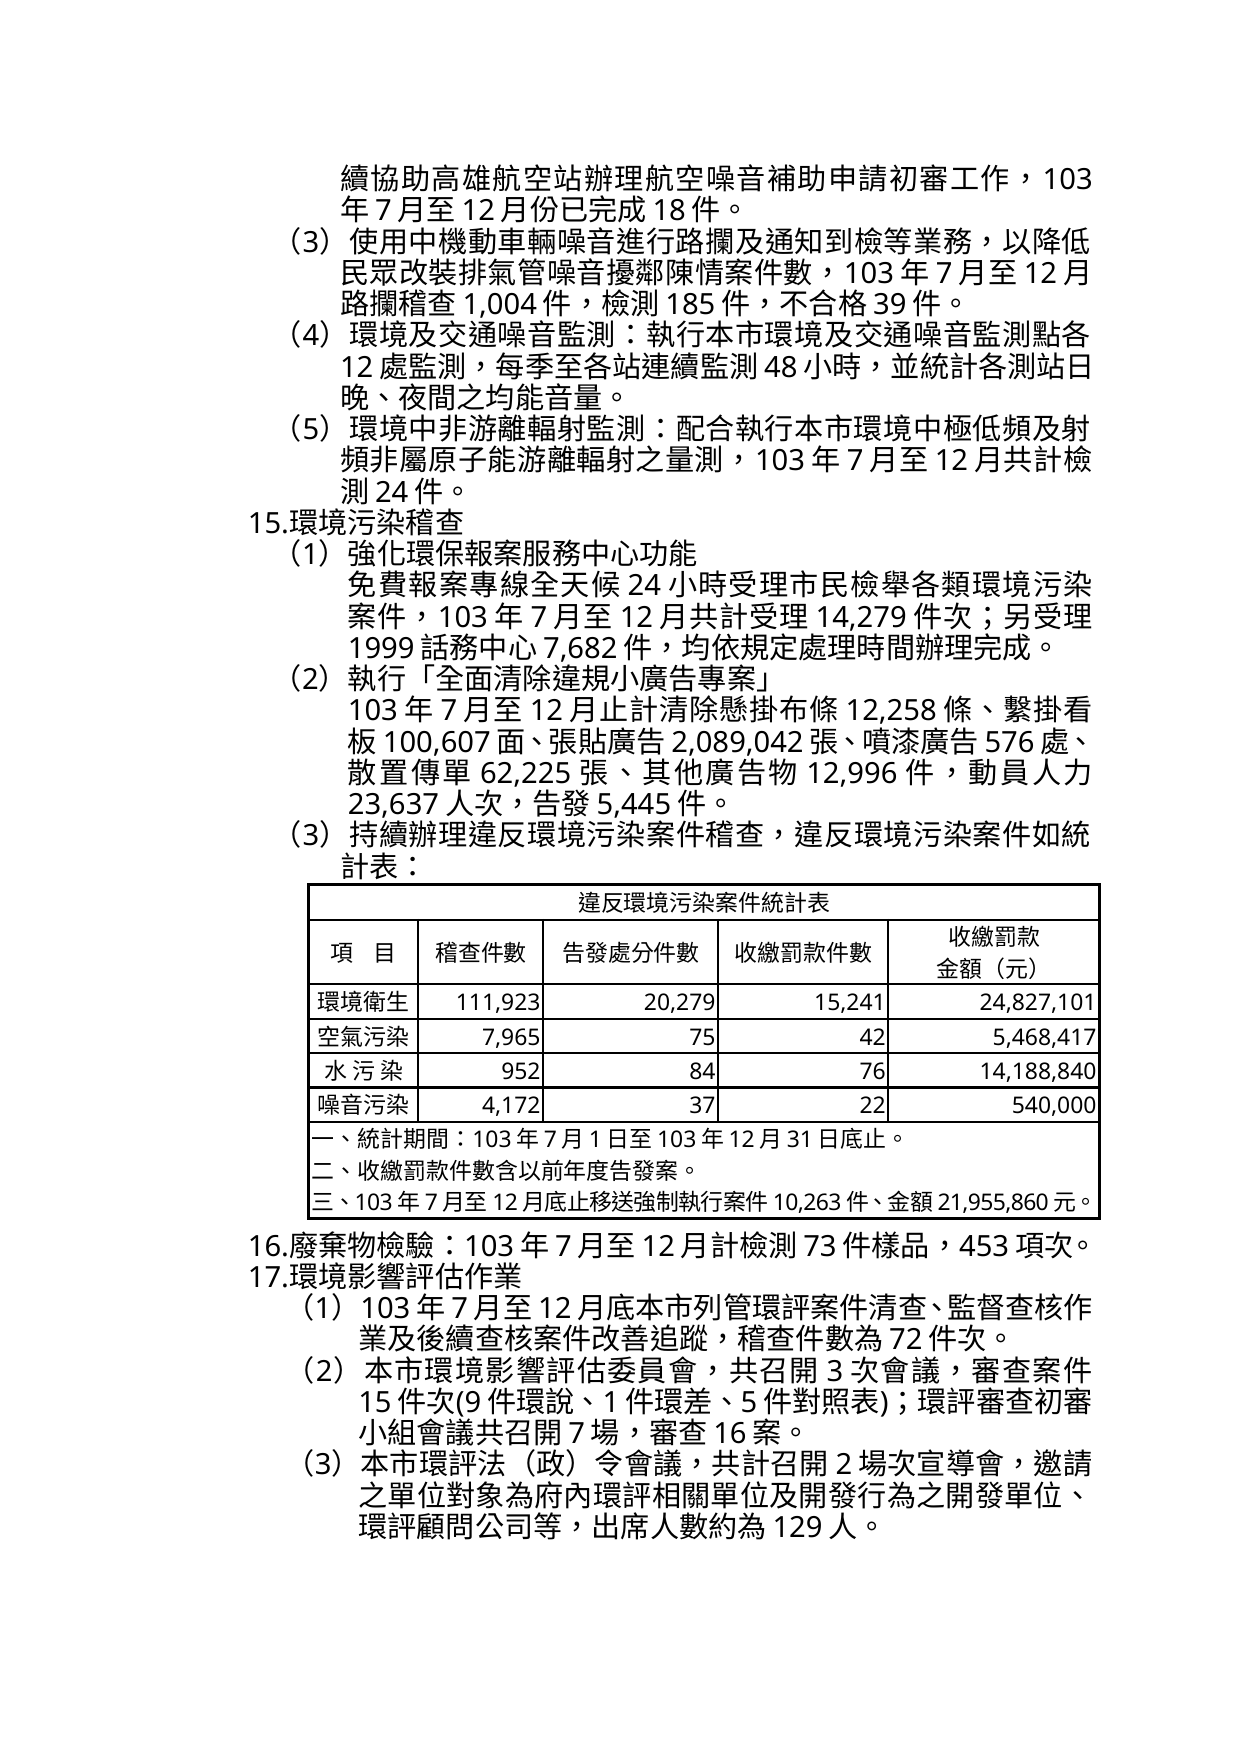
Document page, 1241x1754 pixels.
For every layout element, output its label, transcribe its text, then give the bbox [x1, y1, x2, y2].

table_cell 環境衛生 [310, 985, 417, 1018]
table_cell 空氣污染 [310, 1020, 417, 1052]
table_cell 24,827,101 [889, 985, 1098, 1018]
table_cell 952 [419, 1054, 542, 1086]
text （4）環境及交通噪音監測：執行本市環境及交通噪音監測點各12處監測，每季至各站連續監測48小時，並統計各測站日、晚、夜間之均能音量。 [273, 321, 1092, 414]
table_cell 15,241 [719, 985, 887, 1018]
table_cell 4,172 [419, 1089, 542, 1121]
text （1）強化環保報案服務中心功能 [273, 539, 1092, 571]
table_cell 告發處分件數 [544, 921, 717, 983]
table_cell 項 目 [310, 921, 417, 983]
text （2）本市環境影響評估委員會，共召開3次會議，審查案件15件次(9件環說、1件環差、5件對照表)；環評審查初審小組會議共召開7場，審查16案。 [285, 1356, 1092, 1450]
table_cell 噪音污染 [310, 1089, 417, 1121]
table_cell 收繳罰款件數 [719, 921, 887, 983]
text 103年7月至12月止計清除懸掛布條12,258條、繫掛看板100,607面、張貼廣告2,089,042張、噴漆廣告576處、散置傳單62,225張、其他廣告物12,996件，動員人力 23,637人次，告發5,445件。 [348, 696, 1092, 821]
table_cell 76 [719, 1054, 887, 1086]
text 16.廢棄物檢驗：103年7月至12月計檢測73件樣品，453項次。 [248, 1231, 1092, 1262]
table_cell 一、統計期間：103年7月1日至103年12月31日底止。 二、收繳罰款件數含以前年度告發案。 三、103年7月至12月底止移送強制執行案件10,263件、金額21,955,860元。 [310, 1123, 1098, 1217]
text 續協助高雄航空站辦理航空噪音補助申請初審工作，103年7月至12月份已完成18件。 [273, 164, 1092, 227]
table_cell 5,468,417 [889, 1020, 1098, 1052]
text （3）使用中機動車輛噪音進行路攔及通知到檢等業務，以降低民眾改裝排氣管噪音擾鄰陳情案件數，103年7月至12月路攔稽查1,004件，檢測185件，不合格39件。 [273, 227, 1092, 321]
table_cell 42 [719, 1020, 887, 1052]
text （5）環境中非游離輻射監測：配合執行本市環境中極低頻及射頻非屬原子能游離輻射之量測，103年7月至12月共計檢測24件。 [273, 414, 1092, 508]
table_cell 22 [719, 1089, 887, 1121]
table_cell 37 [544, 1089, 717, 1121]
table_cell 7,965 [419, 1020, 542, 1052]
table_cell 稽查件數 [419, 921, 542, 983]
table_cell 111,923 [419, 985, 542, 1018]
text 17.環境影響評估作業 [248, 1262, 1092, 1293]
table_header 違反環境污染案件統計表 [310, 886, 1098, 919]
table_cell 水 污 染 [310, 1054, 417, 1086]
table_cell 收繳罰款 金額（元） [889, 921, 1098, 983]
text 免費報案專線全天候24小時受理市民檢舉各類環境污染案件，103年7月至12月共計受理14,279件次；另受理1999話務中心7,682件，均依規定處理時間辦理完成。 [348, 571, 1092, 664]
text （3）持續辦理違反環境污染案件稽查，違反環境污染案件如統計表： [273, 821, 1092, 883]
text （2）執行「全面清除違規小廣告專案」 [273, 664, 1092, 696]
text （3）本市環評法（政）令會議，共計召開2場次宣導會，邀請之單位對象為府內環評相關單位及開發行為之開發單位、環評顧問公司等，出席人數約為129人。 [285, 1450, 1092, 1543]
text （1）103年7月至12月底本市列管環評案件清查、監督查核作業及後續查核案件改善追蹤，稽查件數為72件次。 [285, 1293, 1092, 1356]
table_cell 20,279 [544, 985, 717, 1018]
table_cell 14,188,840 [889, 1054, 1098, 1086]
text 15.環境污染稽查 [248, 508, 1092, 539]
table_cell 75 [544, 1020, 717, 1052]
table_cell 540,000 [889, 1089, 1098, 1121]
table_cell 84 [544, 1054, 717, 1086]
